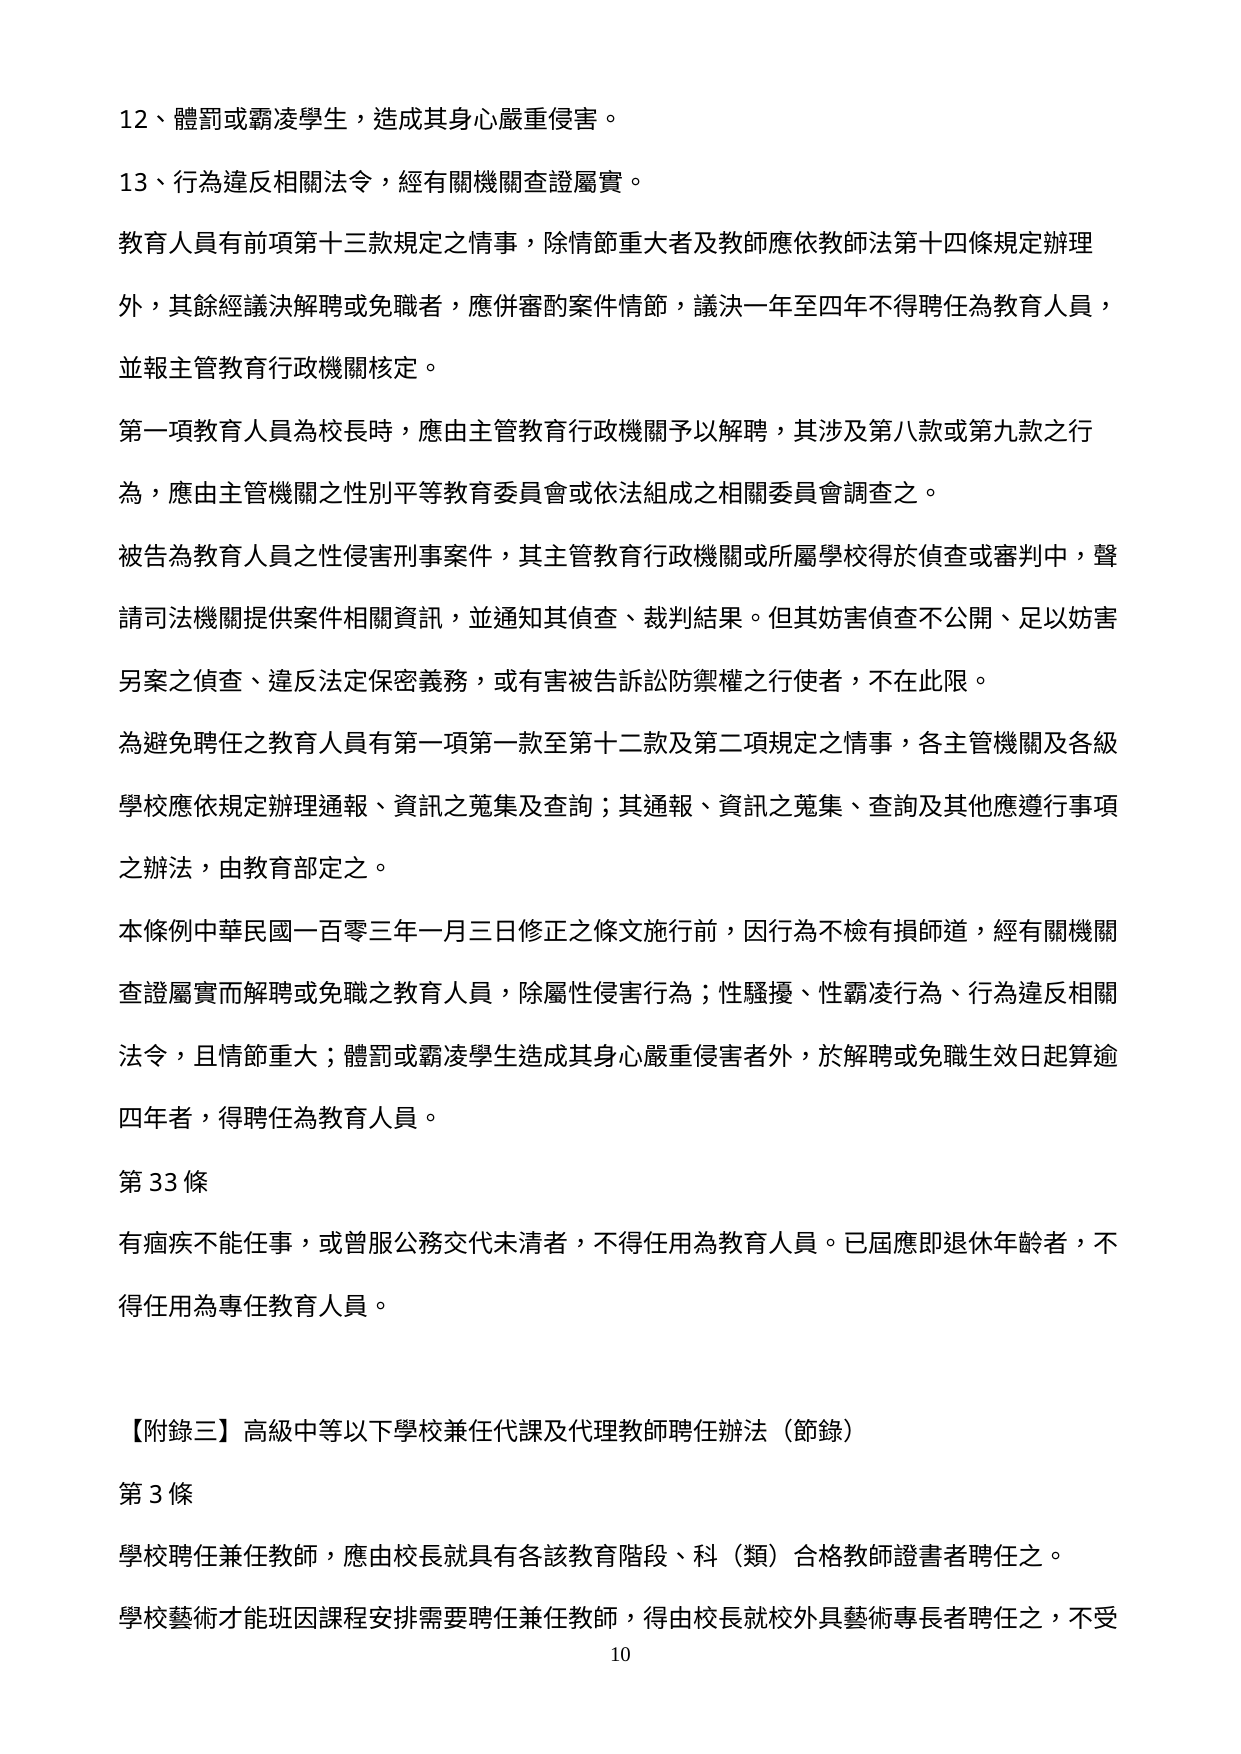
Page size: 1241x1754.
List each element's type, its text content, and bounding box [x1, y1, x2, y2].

text 第3條 [118, 1452, 1122, 1515]
list 行為違反相關法令，經有關機關查證屬實。 [118, 140, 1122, 202]
text 被告為教育人員之性侵害刑事案件，其主管教育行政機關或所屬學校得於偵查或審判中，聲請司法機關提供案件相關資訊，並通知其偵查、裁判結果。但其妨害偵查不公開、足以妨害另案之偵查、違反法定保密義務，或有害被告訴訟防禦權之行使者，不在此限。 [118, 515, 1122, 702]
text 為避免聘任之教育人員有第一項第一款至第十二款及第二項規定之情事，各主管機關及各級學校應依規定辦理通報、資訊之蒐集及查詢；其通報、資訊之蒐集、查詢及其他應遵行事項之辦法，由教育部定之。 [118, 702, 1122, 890]
list 體罰或霸凌學生，造成其身心嚴重侵害。 [118, 77, 1122, 140]
text 教育人員有前項第十三款規定之情事，除情節重大者及教師應依教師法第十四條規定辦理外，其餘經議決解聘或免職者，應併審酌案件情節，議決一年至四年不得聘任為教育人員，並報主管教育行政機關核定。 [118, 202, 1122, 390]
text 第一項教育人員為校長時，應由主管教育行政機關予以解聘，其涉及第八款或第九款之行為，應由主管機關之性別平等教育委員會或依法組成之相關委員會調查之。 [118, 390, 1122, 515]
text 有痼疾不能任事，或曾服公務交代未清者，不得任用為教育人員。已屆應即退休年齡者，不得任用為專任教育人員。 [118, 1202, 1122, 1327]
text 學校聘任兼任教師，應由校長就具有各該教育階段、科（類）合格教師證書者聘任之。 [118, 1515, 1122, 1577]
text 本條例中華民國一百零三年一月三日修正之條文施行前，因行為不檢有損師道，經有關機關查證屬實而解聘或免職之教育人員，除屬性侵害行為；性騷擾、性霸凌行為、行為違反相關法令，且情節重大；體罰或霸凌學生造成其身心嚴重侵害者外，於解聘或免職生效日起算逾四年者，得聘任為教育人員。 [118, 890, 1122, 1140]
text 第33條 [118, 1140, 1122, 1202]
text 【附錄三】高級中等以下學校兼任代課及代理教師聘任辦法（節錄） [118, 1390, 1122, 1452]
text 學校藝術才能班因課程安排需要聘任兼任教師，得由校長就校外具藝術專長者聘任之，不受 [118, 1577, 1122, 1640]
